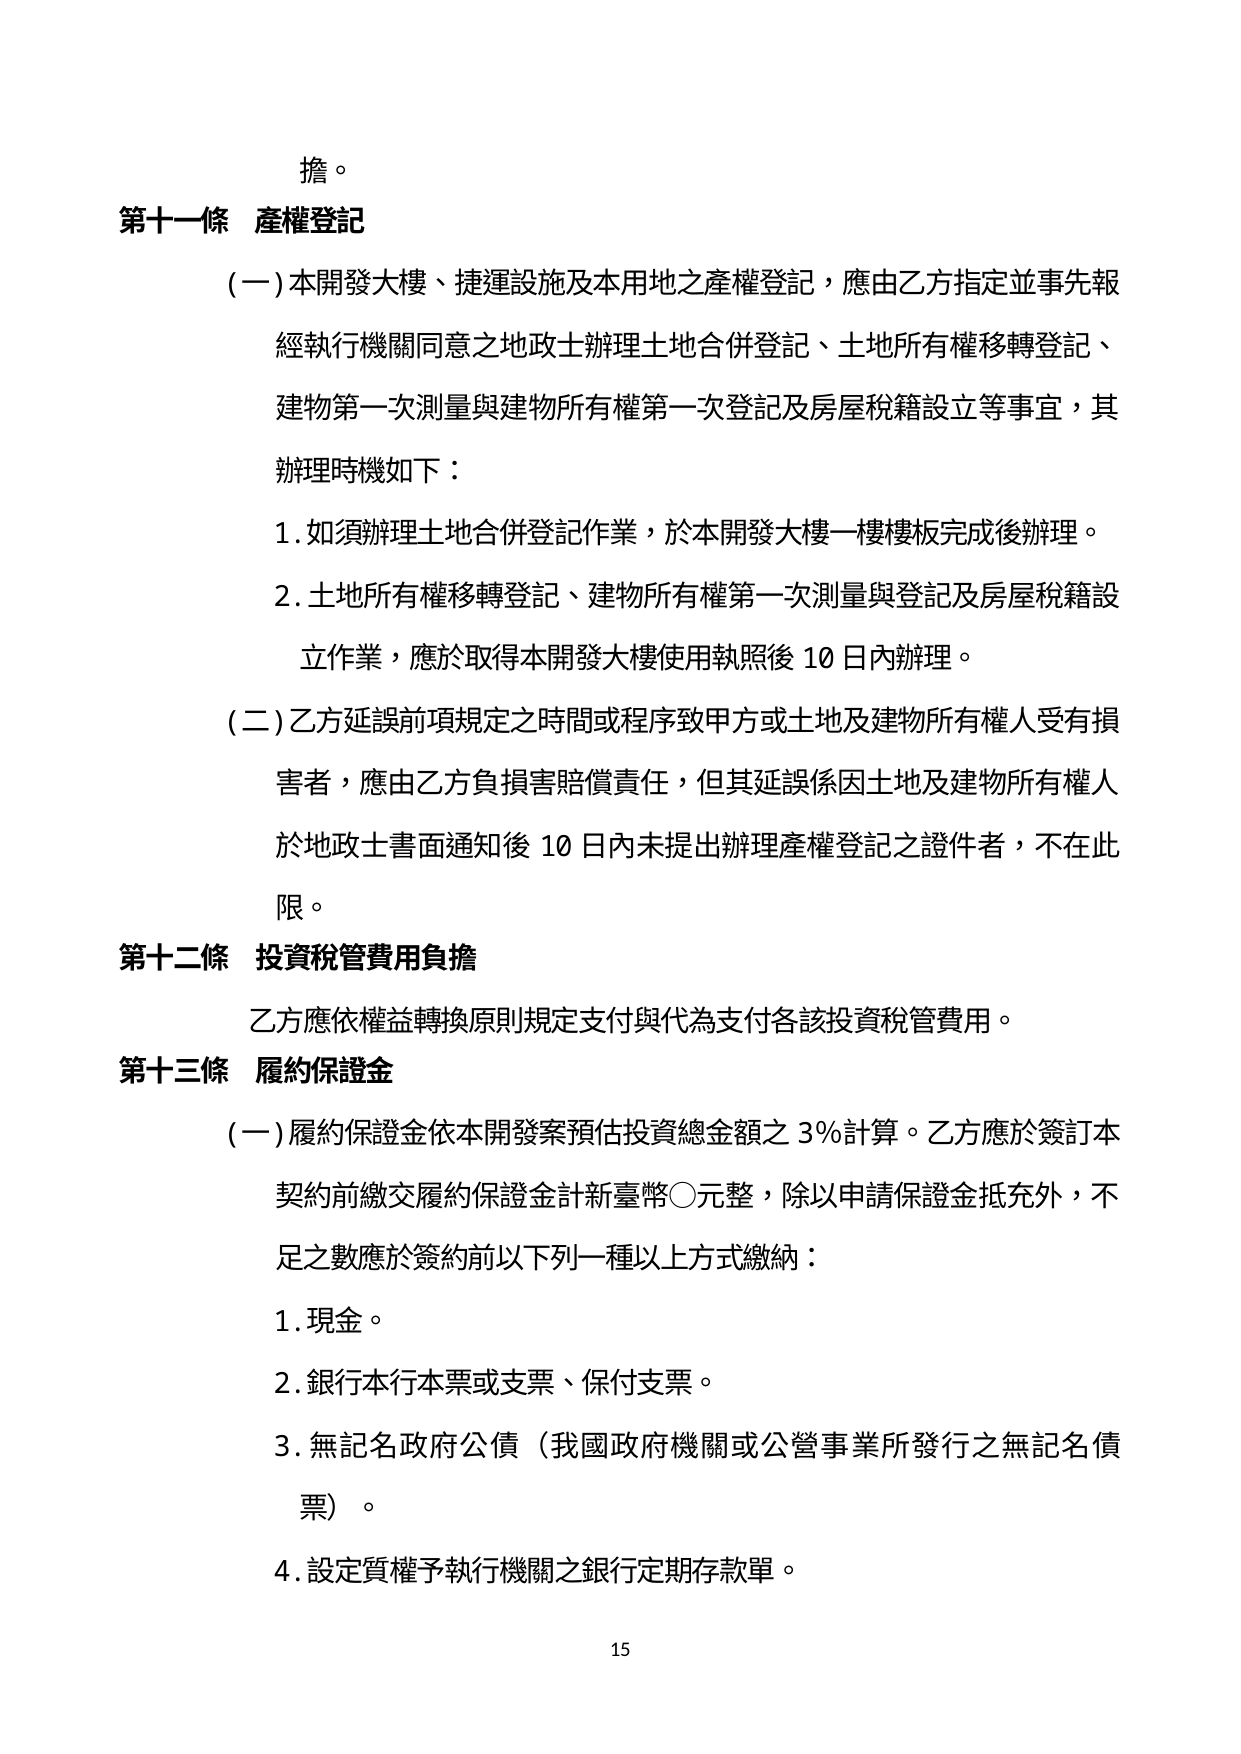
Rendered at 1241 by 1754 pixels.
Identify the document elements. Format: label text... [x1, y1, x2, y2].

text (一)履約保證金依本開發案預估投資總金額之3％計算。乙方應於簽訂本契約前繳交履約保證金計新臺幣○元整，除以申請保證金抵充外，不足之數應於簽約前以下列一種以上方式繳納： [223, 1089, 1122, 1277]
text 2.土地所有權移轉登記、建物所有權第一次測量與登記及房屋稅籍設立作業，應於取得本開發大樓使用執照後10日內辦理。 [273, 552, 1122, 677]
text 2.銀行本行本票或支票、保付支票。 [273, 1339, 1122, 1402]
text 乙方應依權益轉換原則規定支付與代為支付各該投資稅管費用。 [248, 977, 1122, 1039]
text (二)乙方延誤前項規定之時間或程序致甲方或土地及建物所有權人受有損害者，應由乙方負損害賠償責任，但其延誤係因土地及建物所有權人於地政士書面通知後10日內未提出辦理產權登記之證件者，不在此限。 [223, 677, 1122, 927]
text 1.現金。 [273, 1277, 1122, 1339]
text (一)本開發大樓、捷運設施及本用地之產權登記，應由乙方指定並事先報經執行機關同意之地政士辦理土地合併登記、土地所有權移轉登記、建物第一次測量與建物所有權第一次登記及房屋稅籍設立等事宜，其辦理時機如下： [223, 239, 1122, 489]
text 擔。 [273, 127, 1122, 189]
text 1.如須辦理土地合併登記作業，於本開發大樓一樓樓板完成後辦理。 [273, 489, 1122, 552]
text 第十三條 履約保證金 [118, 1039, 1122, 1089]
text 4.設定質權予執行機關之銀行定期存款單。 [273, 1527, 1122, 1589]
text 第十一條 產權登記 [118, 189, 1122, 239]
text 3.無記名政府公債（我國政府機關或公營事業所發行之無記名債票）。 [273, 1402, 1122, 1527]
text 第十二條 投資稅管費用負擔 [118, 927, 1122, 977]
